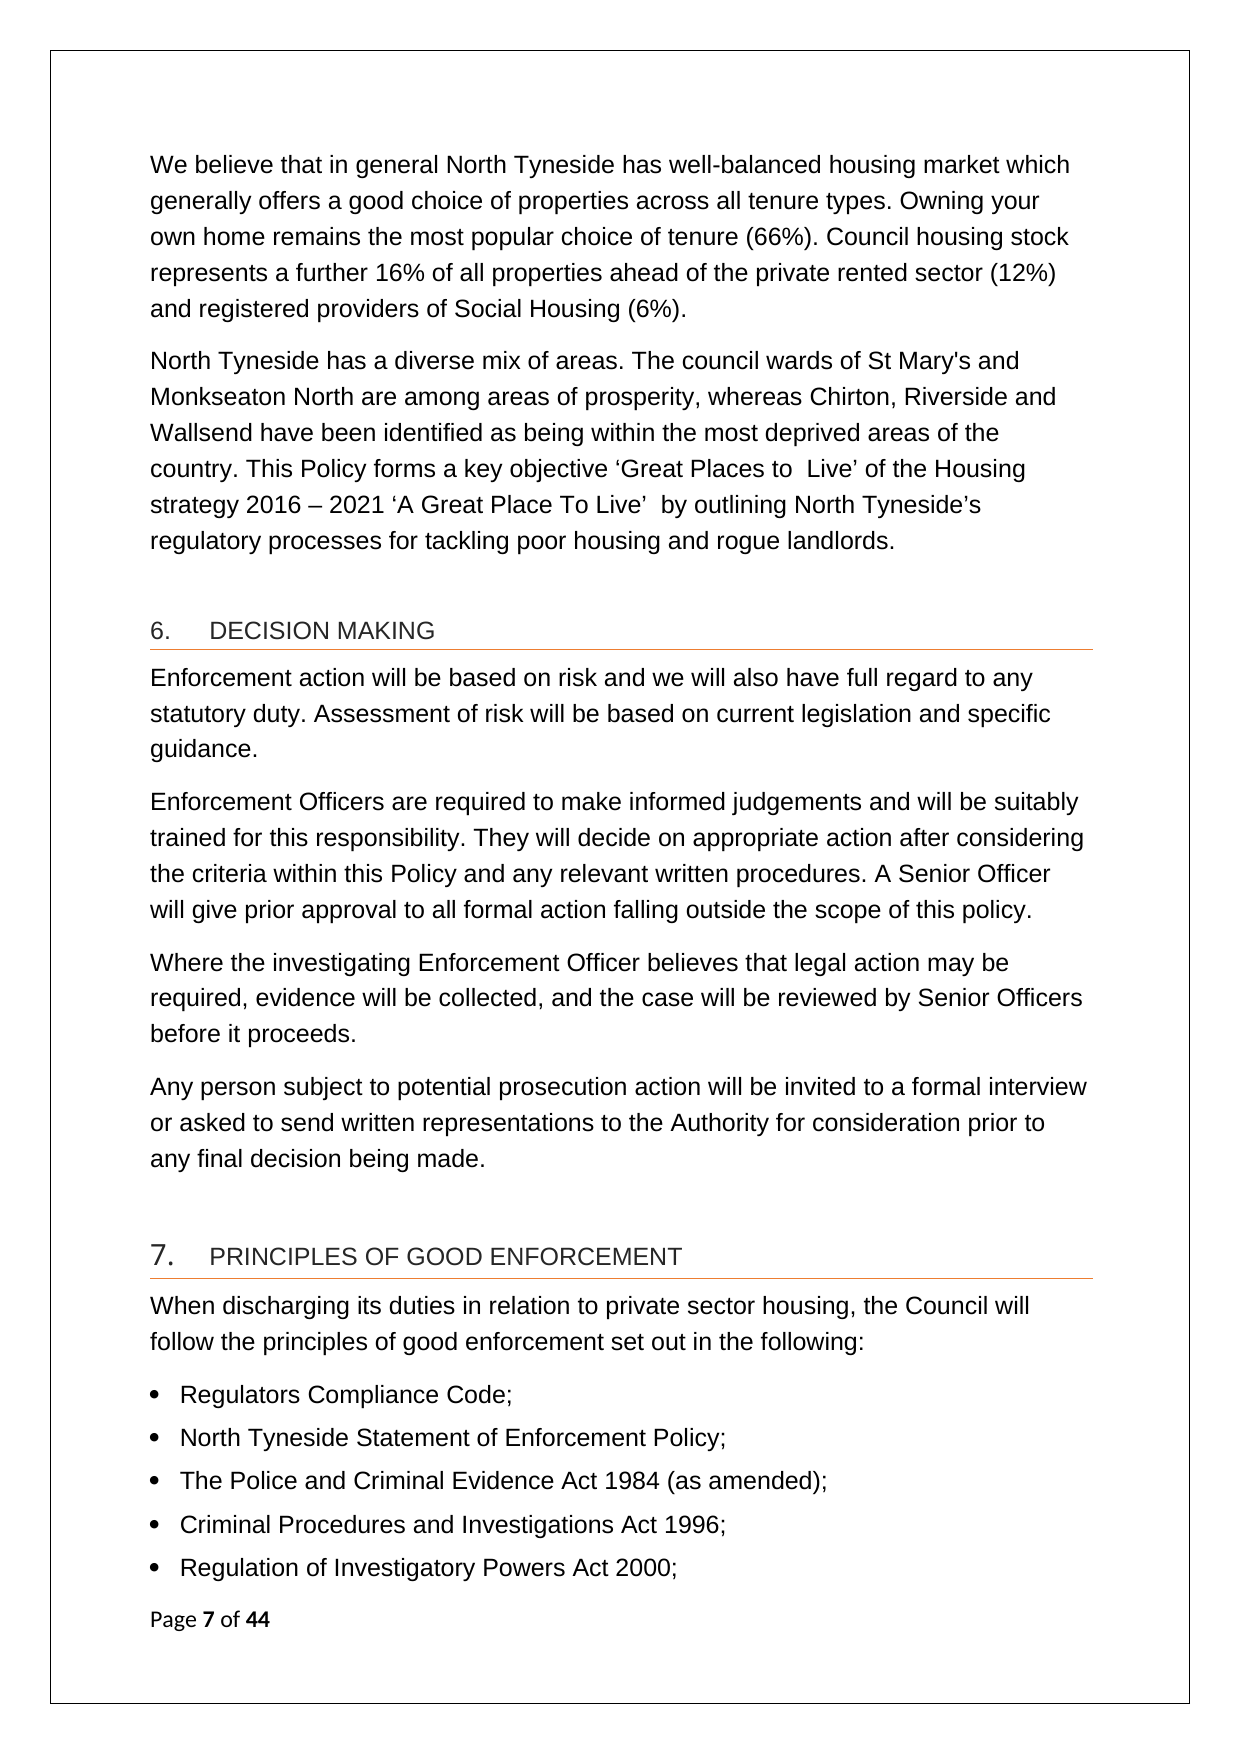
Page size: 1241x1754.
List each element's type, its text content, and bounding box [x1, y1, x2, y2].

text Any person subject to potential prosecution action will be invited to a formal interview or asked to send written representations to the Authority for consideration prior to any final decision being made. [150, 1072, 1093, 1173]
text When discharging its duties in relation to private sector housing, the Council will follow the principles of good enforcement set out in the following: [150, 1291, 1093, 1356]
list North Tyneside Statement of Enforcement Policy; [150, 1423, 1093, 1452]
subtitle PRINCIPLES OF GOOD ENFORCEMENT [150, 1234, 1093, 1278]
text Enforcement Officers are required to make informed judgements and will be suitably trained for this responsibility. They will decide on appropriate action after considering the criteria within this Policy and any relevant written procedures. A Senior Officer will give prior approval to all formal action falling outside the scope of this policy. [150, 787, 1093, 924]
text We believe that in general North Tyneside has well-balanced housing market which generally offers a good choice of properties across all tenure types. Owning your own home remains the most popular choice of tenure (66%). Council housing stock represents a further 16% of all properties ahead of the private rented sector (12%) and registered providers of Social Housing (6%). [150, 150, 1093, 322]
list Criminal Procedures and Investigations Act 1996; [150, 1509, 1093, 1538]
list The Police and Criminal Evidence Act 1984 (as amended); [150, 1466, 1093, 1495]
subtitle DECISION MAKING [150, 616, 1093, 649]
text North Tyneside has a diverse mix of areas. The council wards of St Mary's and Monkseaton North are among areas of prosperity, whereas Chirton, Riverside and Wallsend have been identified as being within the most deprived areas of the country. This Policy forms a key objective ‘Great Places to Live’ of the Housing strategy 2016 – 2021 ‘A Great Place To Live’ by outlining North Tyneside’s regulatory processes for tackling poor housing and rogue landlords. [150, 346, 1093, 555]
text Enforcement action will be based on risk and we will also have full regard to any statutory duty. Assessment of risk will be based on current legislation and specific guidance. [150, 663, 1093, 763]
text Where the investigating Enforcement Officer believes that legal action may be required, evidence will be collected, and the case will be reviewed by Senior Officers before it proceeds. [150, 947, 1093, 1048]
list Regulators Compliance Code; [150, 1380, 1093, 1409]
list Regulation of Investigatory Powers Act 2000; [150, 1553, 1093, 1582]
